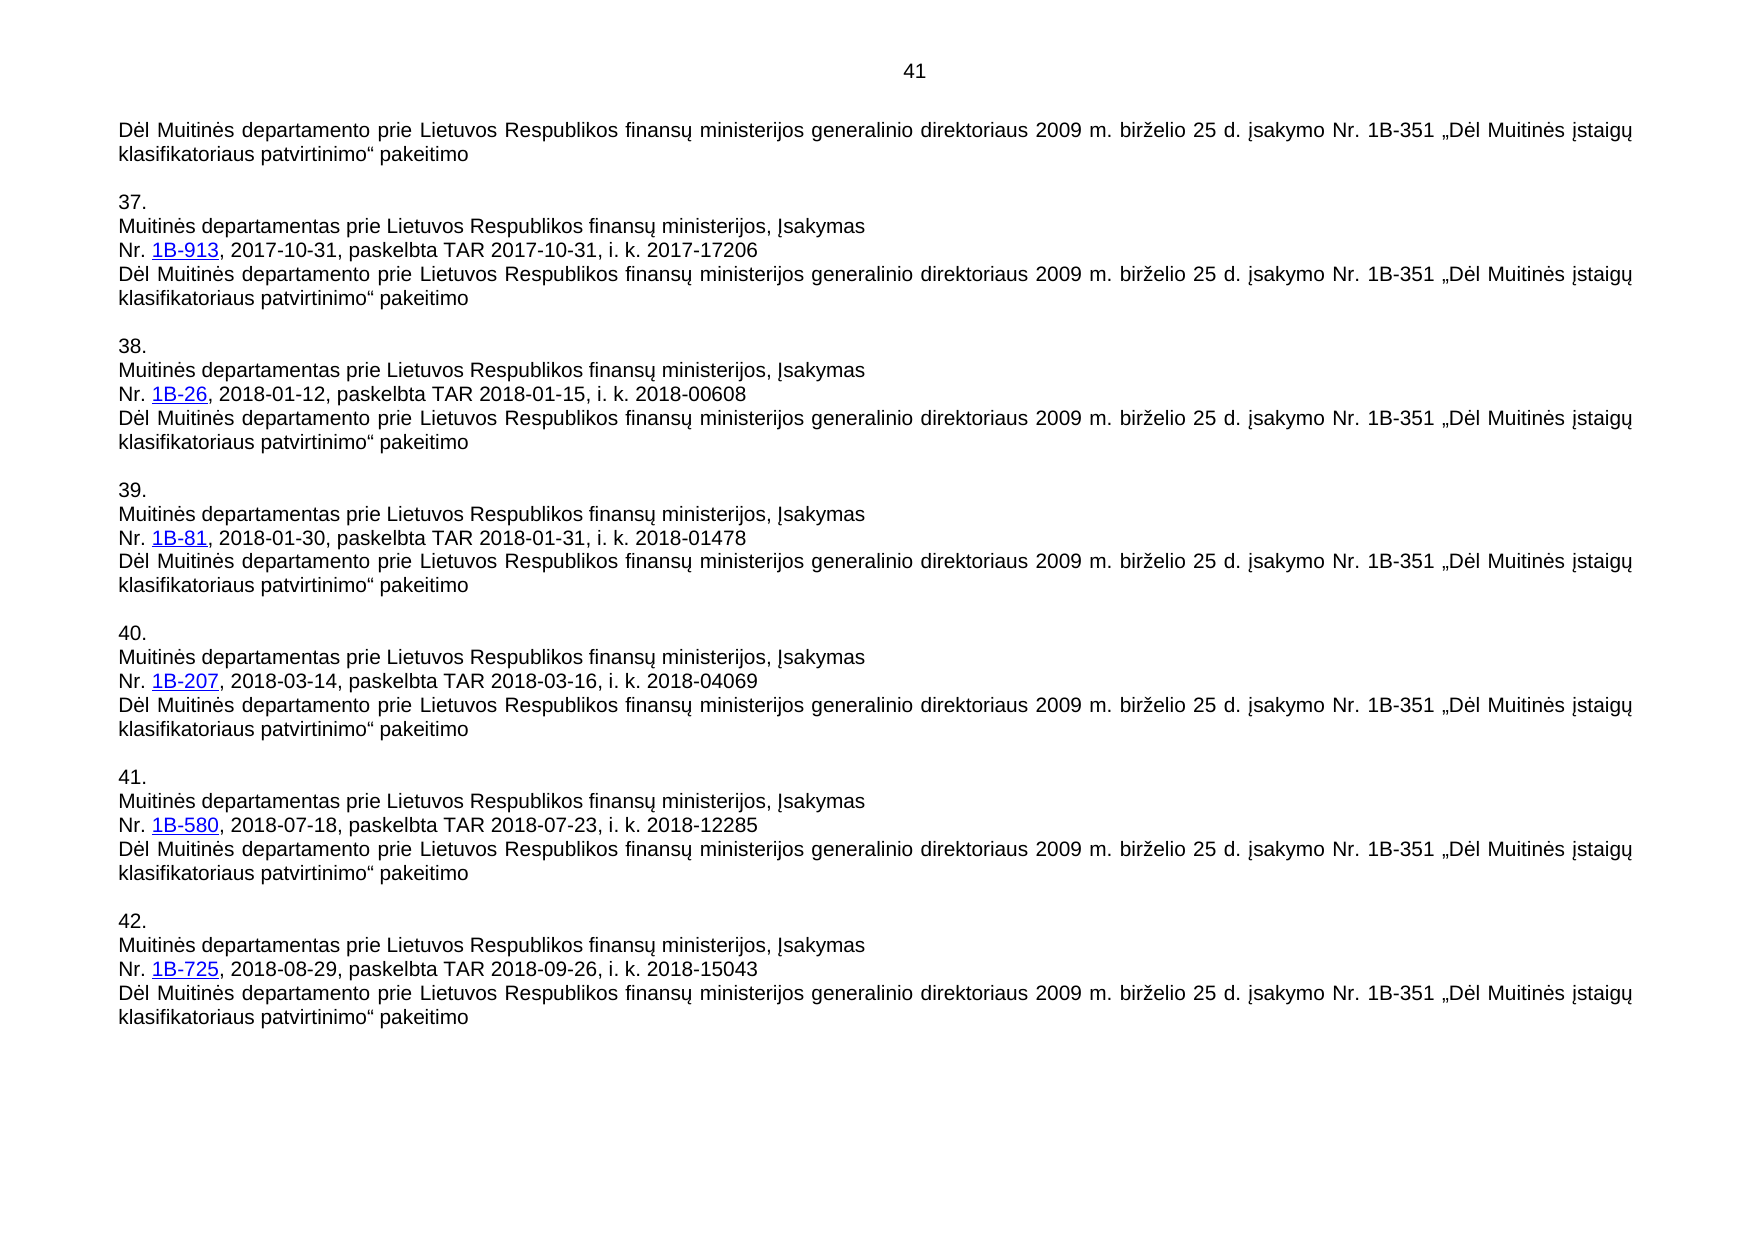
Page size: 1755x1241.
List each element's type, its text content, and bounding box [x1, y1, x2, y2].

text Dėl Muitinės departamento prie Lietuvos Respublikos finansų ministerijos generalinio direktoriaus 2009 m. birželio 25 d. įsakymo Nr. 1B-351 „Dėl Muitinės įstaigų klasifikatoriaus patvirtinimo“ pakeitimo [118, 262, 1636, 310]
text Muitinės departamentas prie Lietuvos Respublikos finansų ministerijos, Įsakymas [118, 933, 1636, 957]
text Nr. 1B-207, 2018-03-14, paskelbta TAR 2018-03-16, i. k. 2018-04069 [118, 669, 1636, 693]
text 37. [118, 190, 1636, 214]
text Nr. 1B-26, 2018-01-12, paskelbta TAR 2018-01-15, i. k. 2018-00608 [118, 382, 1636, 406]
text 40. [118, 621, 1636, 645]
text Nr. 1B-913, 2017-10-31, paskelbta TAR 2017-10-31, i. k. 2017-17206 [118, 238, 1636, 262]
text Dėl Muitinės departamento prie Lietuvos Respublikos finansų ministerijos generalinio direktoriaus 2009 m. birželio 25 d. įsakymo Nr. 1B-351 „Dėl Muitinės įstaigų klasifikatoriaus patvirtinimo“ pakeitimo [118, 549, 1636, 597]
text Muitinės departamentas prie Lietuvos Respublikos finansų ministerijos, Įsakymas [118, 214, 1636, 238]
text 38. [118, 334, 1636, 358]
text Dėl Muitinės departamento prie Lietuvos Respublikos finansų ministerijos generalinio direktoriaus 2009 m. birželio 25 d. įsakymo Nr. 1B-351 „Dėl Muitinės įstaigų klasifikatoriaus patvirtinimo“ pakeitimo [118, 693, 1636, 741]
text Dėl Muitinės departamento prie Lietuvos Respublikos finansų ministerijos generalinio direktoriaus 2009 m. birželio 25 d. įsakymo Nr. 1B-351 „Dėl Muitinės įstaigų klasifikatoriaus patvirtinimo“ pakeitimo [118, 406, 1636, 453]
text 39. [118, 477, 1636, 501]
text Muitinės departamentas prie Lietuvos Respublikos finansų ministerijos, Įsakymas [118, 645, 1636, 669]
text Dėl Muitinės departamento prie Lietuvos Respublikos finansų ministerijos generalinio direktoriaus 2009 m. birželio 25 d. įsakymo Nr. 1B-351 „Dėl Muitinės įstaigų klasifikatoriaus patvirtinimo“ pakeitimo [118, 981, 1636, 1028]
text Nr. 1B-580, 2018-07-18, paskelbta TAR 2018-07-23, i. k. 2018-12285 [118, 813, 1636, 837]
text Dėl Muitinės departamento prie Lietuvos Respublikos finansų ministerijos generalinio direktoriaus 2009 m. birželio 25 d. įsakymo Nr. 1B-351 „Dėl Muitinės įstaigų klasifikatoriaus patvirtinimo“ pakeitimo [118, 837, 1636, 885]
text 42. [118, 909, 1636, 933]
text Nr. 1B-725, 2018-08-29, paskelbta TAR 2018-09-26, i. k. 2018-15043 [118, 957, 1636, 981]
text 41. [118, 765, 1636, 789]
text Nr. 1B-81, 2018-01-30, paskelbta TAR 2018-01-31, i. k. 2018-01478 [118, 525, 1636, 549]
text Muitinės departamentas prie Lietuvos Respublikos finansų ministerijos, Įsakymas [118, 501, 1636, 525]
text Muitinės departamentas prie Lietuvos Respublikos finansų ministerijos, Įsakymas [118, 789, 1636, 813]
text Muitinės departamentas prie Lietuvos Respublikos finansų ministerijos, Įsakymas [118, 358, 1636, 382]
text Dėl Muitinės departamento prie Lietuvos Respublikos finansų ministerijos generalinio direktoriaus 2009 m. birželio 25 d. įsakymo Nr. 1B-351 „Dėl Muitinės įstaigų klasifikatoriaus patvirtinimo“ pakeitimo [118, 118, 1636, 166]
